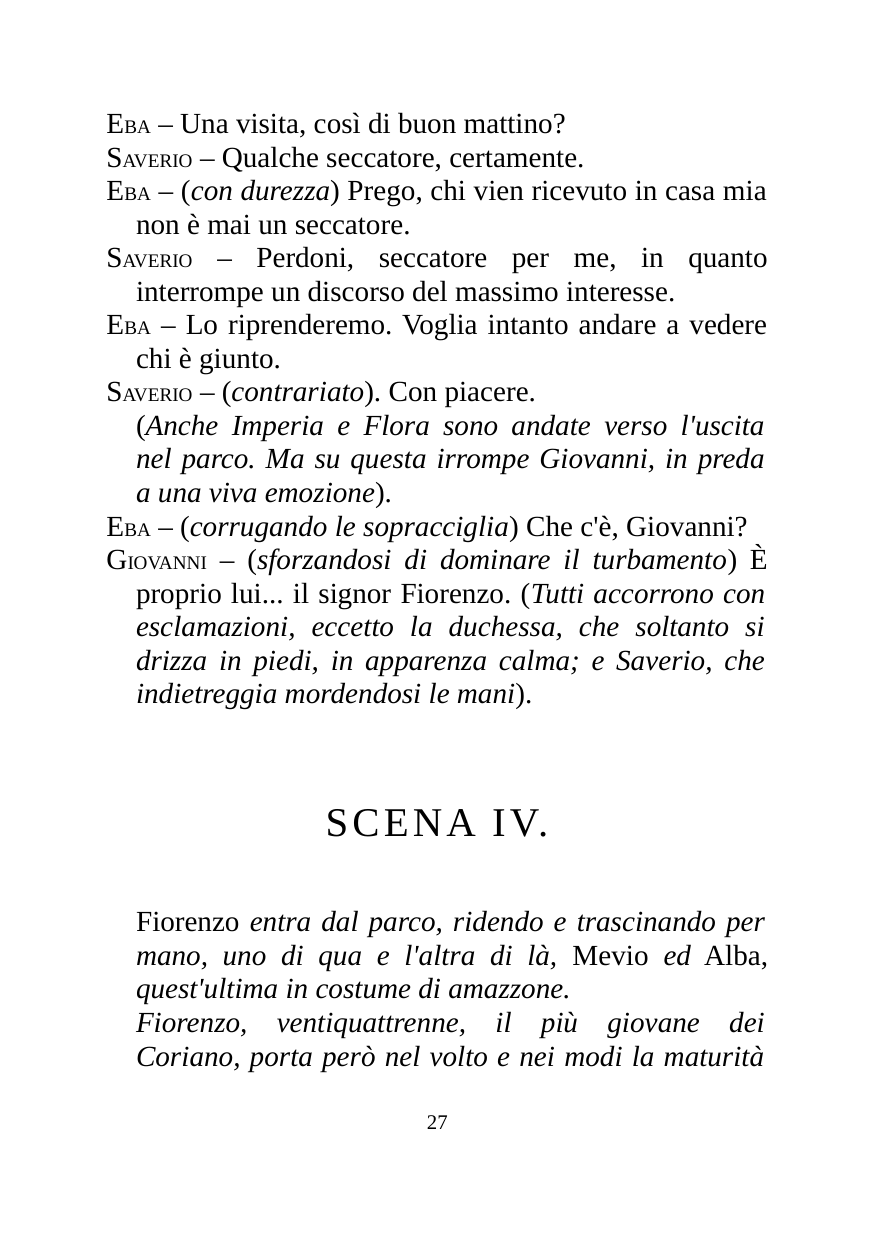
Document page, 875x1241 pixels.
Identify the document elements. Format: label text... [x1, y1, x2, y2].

text Giovanni – (sforzandosi di dominare il turbamento) È proprio lui... il signor Fiorenzo. (Tutti accorrono con esclamazioni, eccetto la duchessa, che soltanto si drizza in piedi, in apparenza calma; e Saverio, che indietreggia mordendosi le mani). [106, 542, 768, 710]
text Eba – Lo riprenderemo. Voglia intanto andare a vedere chi è giunto. [106, 307, 768, 374]
text Saverio – Qualche seccatore, certamente. [106, 140, 768, 173]
subtitle SCENA IV. [106, 798, 768, 846]
text Eba – (con durezza) Prego, chi vien ricevuto in casa mia non è mai un seccatore. [106, 173, 768, 240]
text Fiorenzo entra dal parco, ridendo e trascinando per mano, uno di qua e l'altra di là, Mevio ed Alba, quest'ultima in costume di amazzone. [136, 904, 768, 1005]
text Saverio – (contrariato). Con piacere. [106, 374, 768, 408]
text Saverio – Perdoni, seccatore per me, in quanto interrompe un discorso del massimo interesse. [106, 240, 768, 307]
text Fiorenzo, ventiquattrenne, il più giovane dei Coriano, porta però nel volto e nei modi la maturità [136, 1005, 768, 1072]
text Eba – Una visita, così di buon mattino? [106, 106, 768, 140]
text Eba – (corrugando le sopracciglia) Che c'è, Giovanni? [106, 509, 768, 542]
text (Anche Imperia e Flora sono andate verso l'uscita nel parco. Ma su questa irrompe Giovanni, in preda a una viva emozione). [136, 408, 768, 509]
